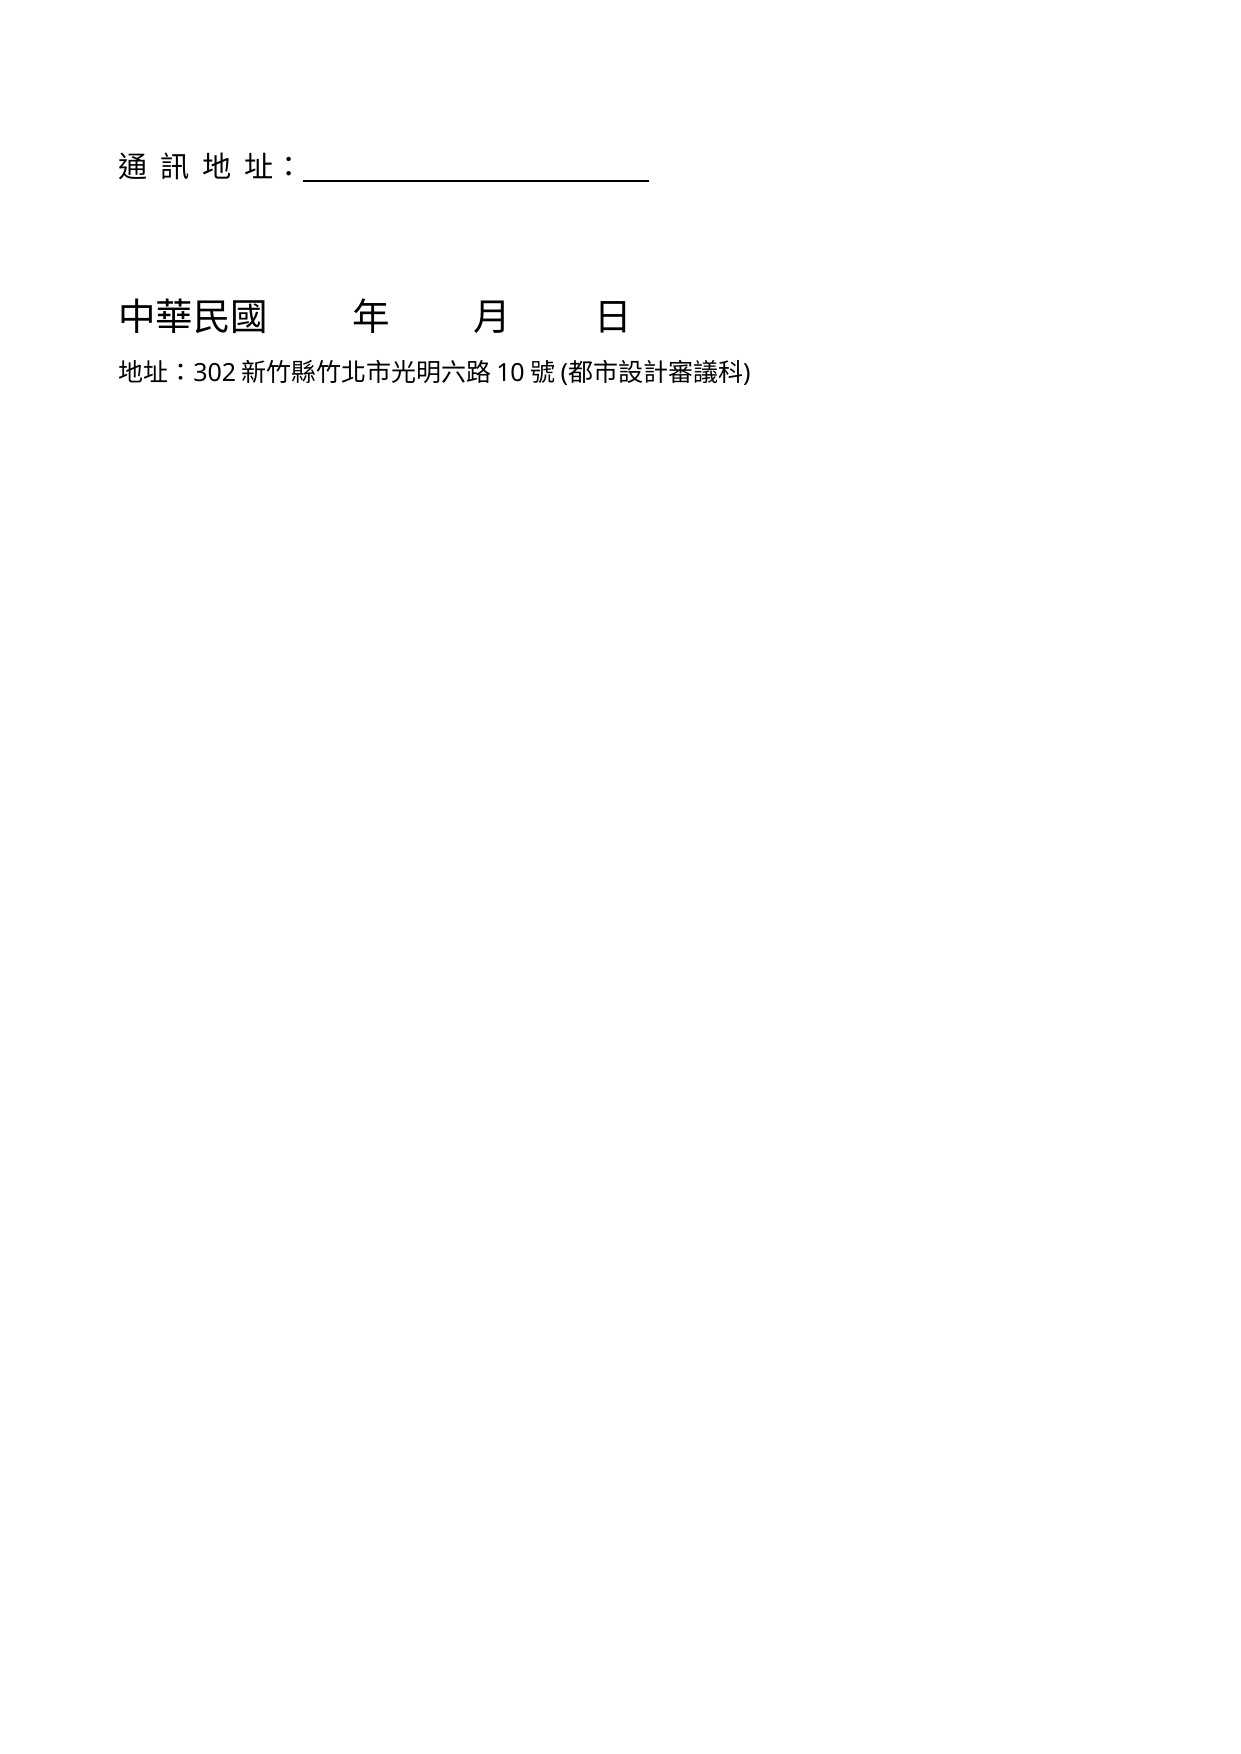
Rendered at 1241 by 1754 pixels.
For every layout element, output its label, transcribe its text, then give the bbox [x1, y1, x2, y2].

text 地址：302新竹縣竹北市光明六路10號 (都市設計審議科) [118, 352, 1122, 389]
text 通 訊 地 址： [118, 127, 1122, 202]
text 中華民國 年 月 日 [118, 277, 1122, 352]
